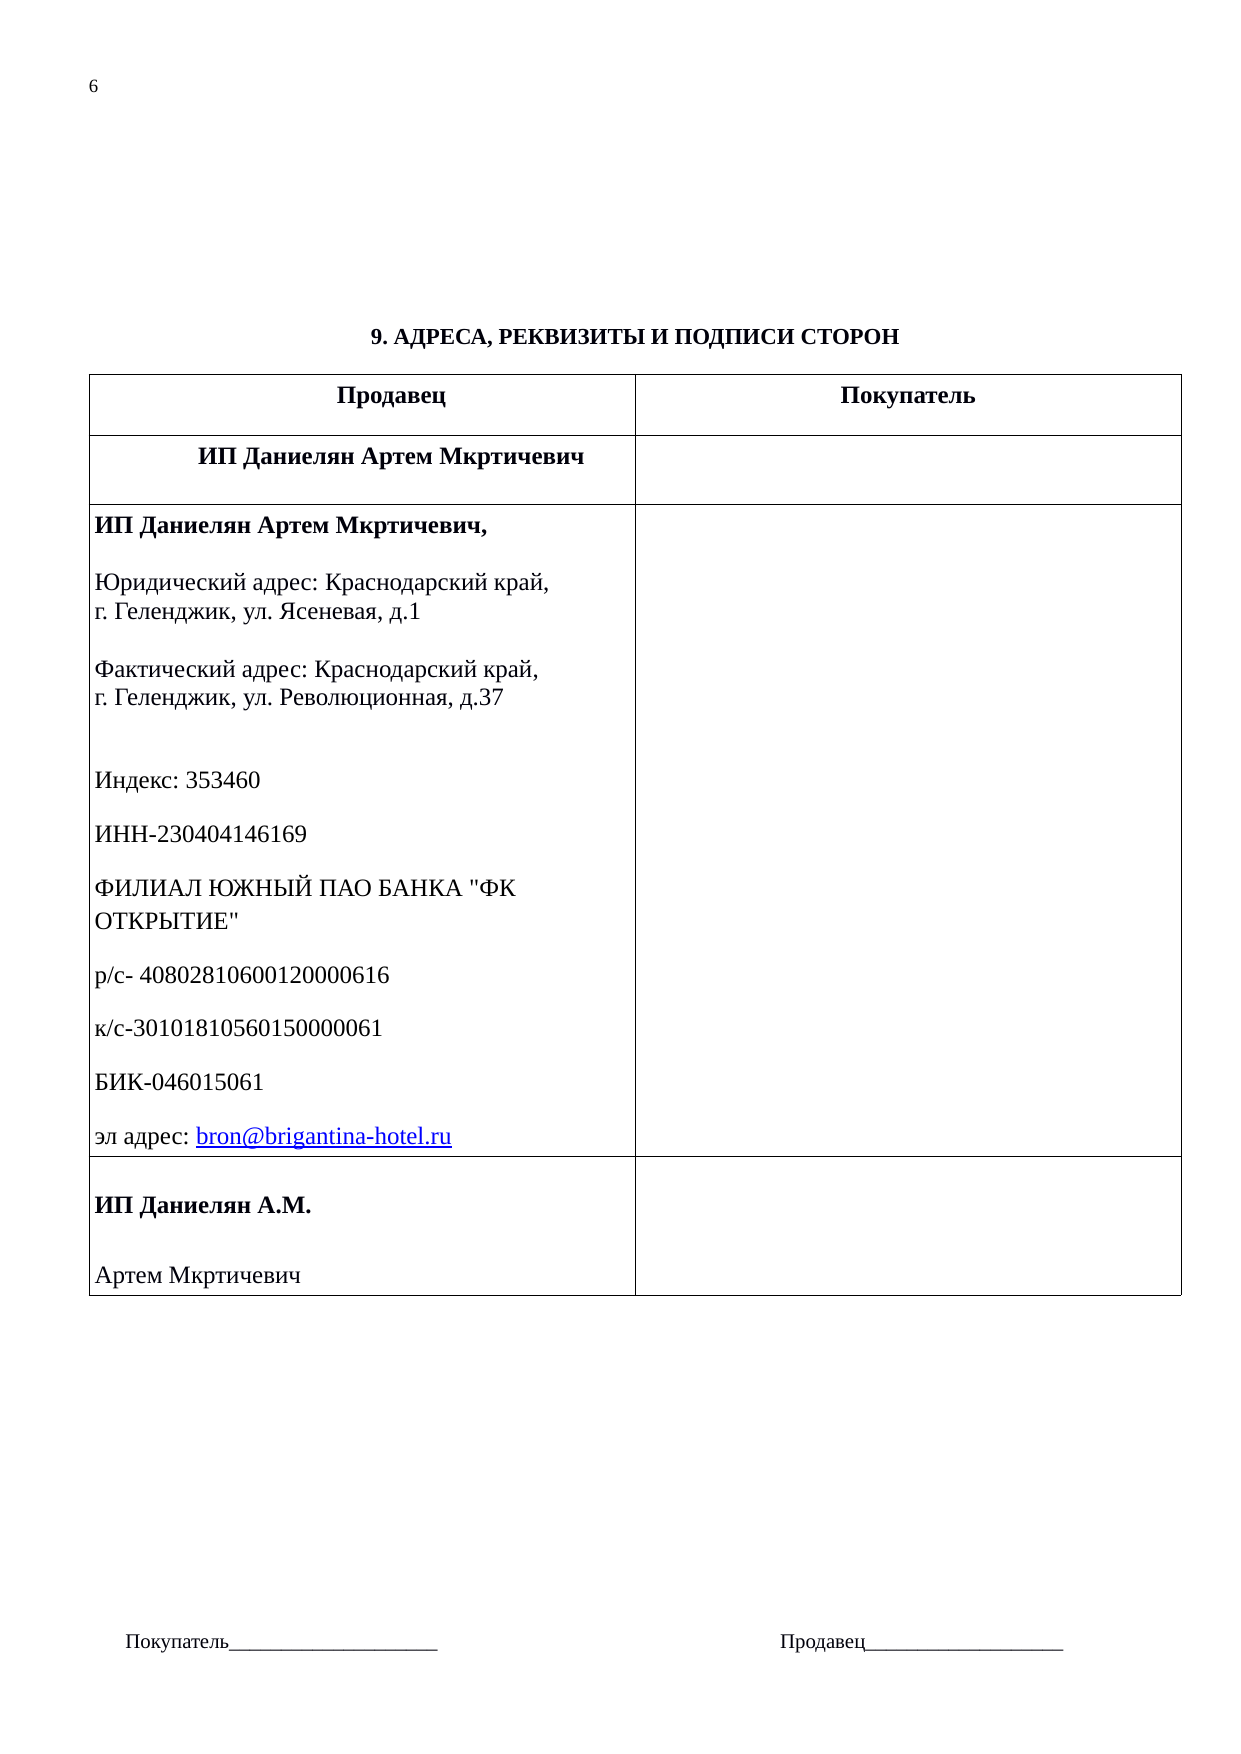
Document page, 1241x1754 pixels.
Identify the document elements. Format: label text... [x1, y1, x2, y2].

table_cell [636, 1157, 1181, 1295]
table_cell ИП Даниелян Артем Мкртичевич [90, 436, 635, 504]
table_cell ИП Даниелян Артем Мкртичевич, Юридический адрес: Краснодарский край, г. Геленджик, ул. Ясеневая, д.1 Фактический адрес: Краснодарский край, г. Геленджик, ул. Революционная, д.37 Индекс: 353460 ИНН-230404146169 ФИЛИАЛ ЮЖНЫЙ ПАО БАНКА "ФК ОТКРЫТИЕ" р/с- 40802810600120000616 к/с-30101810560150000061 БИК-046015061 эл адрес: bron@brigantina-hotel.ru [90, 505, 635, 1156]
table_cell ИП Даниелян А.М. Артем Мкртичевич [90, 1157, 635, 1295]
table_header Продавец [90, 375, 635, 435]
table_header Покупатель [636, 375, 1181, 435]
table_cell [636, 436, 1181, 504]
table_cell [636, 505, 1181, 1156]
list 9. АДРЕСА, РЕКВИЗИТЫ И ПОДПИСИ СТОРОН [89, 323, 1181, 349]
